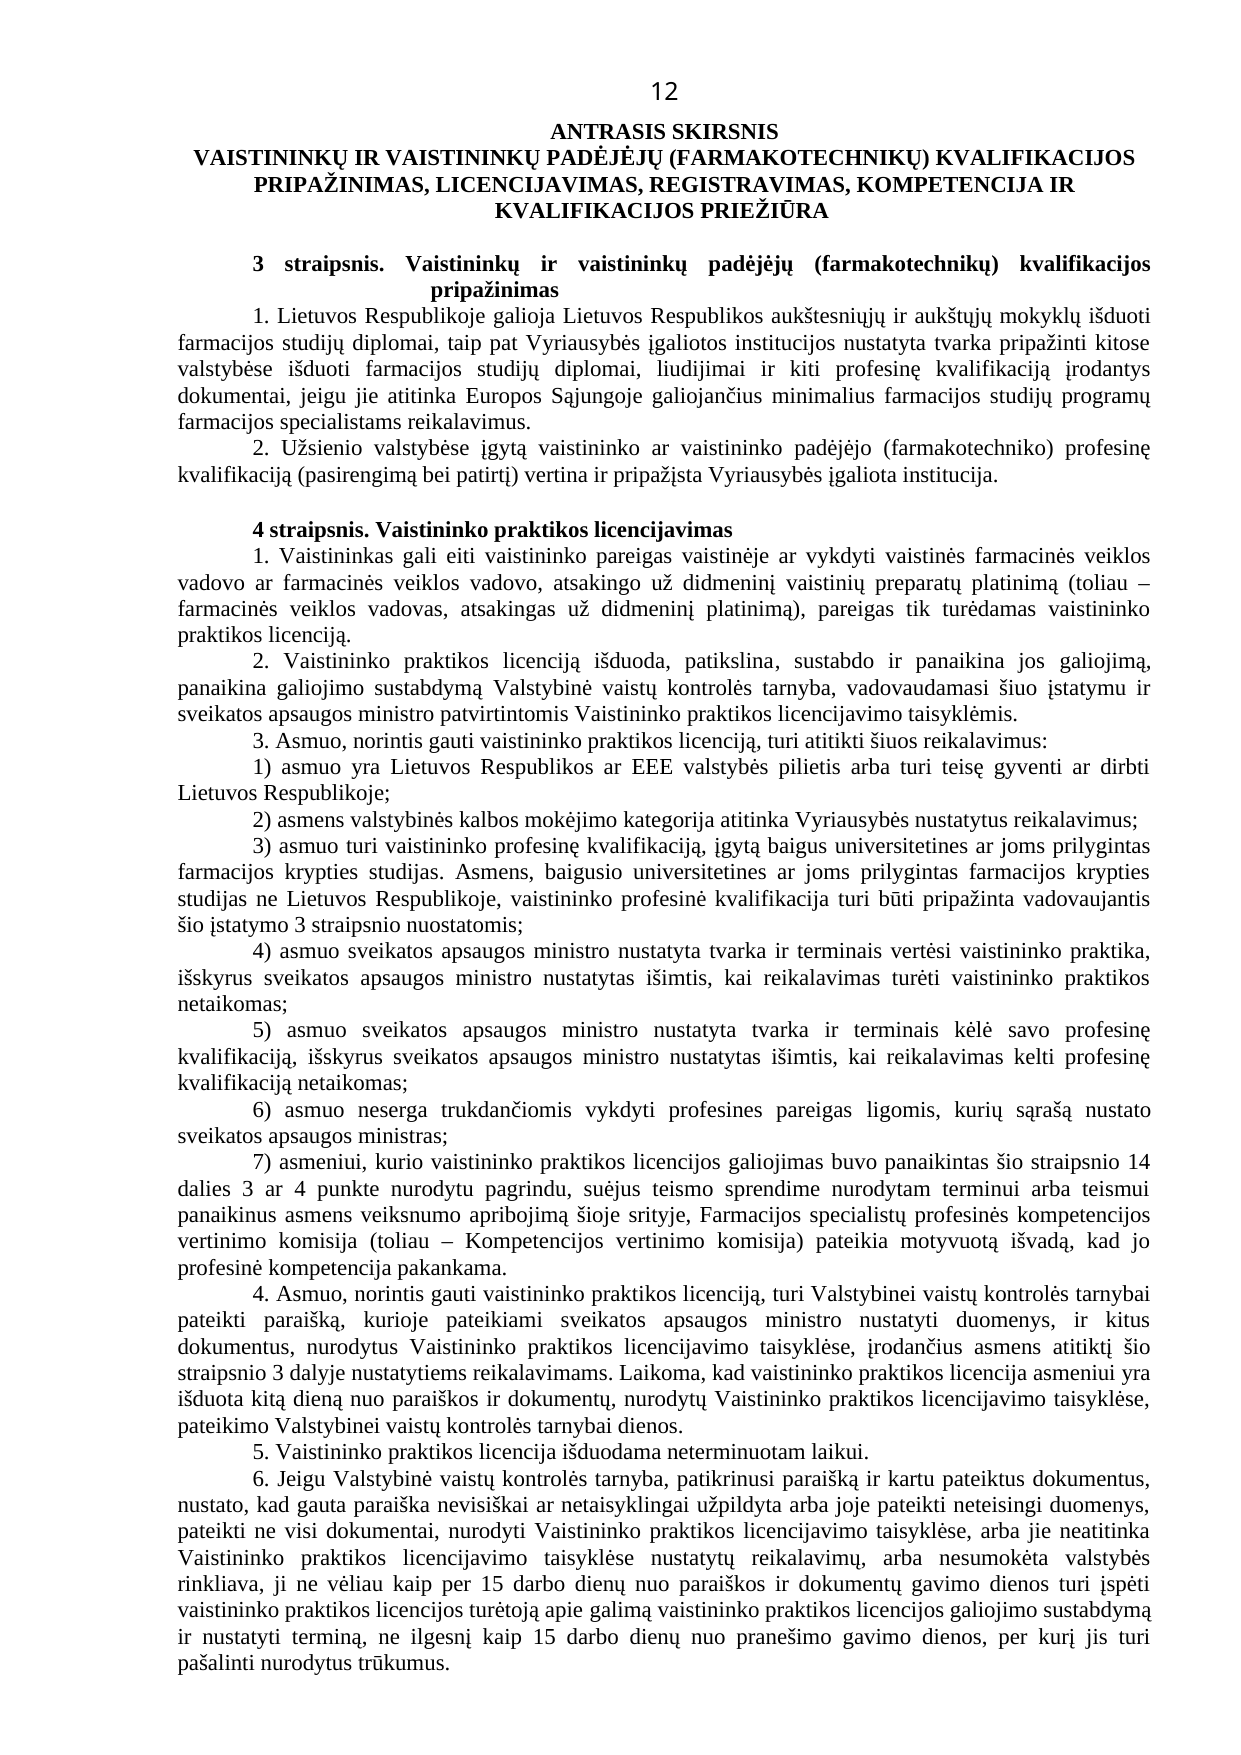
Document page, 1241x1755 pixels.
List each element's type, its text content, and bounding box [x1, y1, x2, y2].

text 5. Vaistininko praktikos licencija išduodama neterminuotam laikui. [177, 1438, 1152, 1464]
text 2. Vaistininko praktikos licenciją išduoda, patikslina, sustabdo ir panaikina jos galiojimą, panaikina galiojimo sustabdymą Valstybinė vaistų kontrolės tarnyba, vadovaudamasi šiuo įstatymu ir sveikatos apsaugos ministro patvirtintomis Vaistininko praktikos licencijavimo taisyklėmis. [177, 648, 1152, 727]
text 1) asmuo yra Lietuvos Respublikos ar EEE valstybės pilietis arba turi teisę gyventi ar dirbti Lietuvos Respublikoje; [177, 753, 1152, 806]
text antrasIS skIRSNIS [177, 118, 1152, 144]
text 1. Vaistininkas gali eiti vaistininko pareigas vaistinėje ar vykdyti vaistinės farmacinės veiklos vadovo ar farmacinės veiklos vadovo, atsakingo už didmeninį vaistinių preparatų platinimą (toliau – farmacinės veiklos vadovas, atsakingas už didmeninį platinimą), pareigas tik turėdamas vaistininko praktikos licenciją. [177, 542, 1152, 648]
text 5) asmuo sveikatos apsaugos ministro nustatyta tvarka ir terminais kėlė savo profesinę kvalifikaciją, išskyrus sveikatos apsaugos ministro nustatytas išimtis, kai reikalavimas kelti profesinę kvalifikaciją netaikomas; [177, 1017, 1152, 1096]
text VAISTININKŲ IR VAISTININKŲ PADĖJĖJŲ (FARMAKOTECHNIKŲ) KVALIFIKACIJOS PRIPAŽINIMAS, LICENCIJAVIMAS, REGISTRAVIMAS, KOMPETENCIJA IR kvalifikacijos priežiūra [177, 144, 1152, 223]
text 3) asmuo turi vaistininko profesinę kvalifikaciją, įgytą baigus universitetines ar joms prilygintas farmacijos krypties studijas. Asmens, baigusio universitetines ar joms prilygintas farmacijos krypties studijas ne Lietuvos Respublikoje, vaistininko profesinė kvalifikacija turi būti pripažinta vadovaujantis šio įstatymo 3 straipsnio nuostatomis; [177, 832, 1152, 937]
text 2) asmens valstybinės kalbos mokėjimo kategorija atitinka Vyriausybės nustatytus reikalavimus; [177, 806, 1152, 832]
text 4. Asmuo, norintis gauti vaistininko praktikos licenciją, turi Valstybinei vaistų kontrolės tarnybai pateikti paraišką, kurioje pateikiami sveikatos apsaugos ministro nustatyti duomenys, ir kitus dokumentus, nurodytus Vaistininko praktikos licencijavimo taisyklėse, įrodančius asmens atitiktį šio straipsnio 3 dalyje nustatytiems reikalavimams. Laikoma, kad vaistininko praktikos licencija asmeniui yra išduota kitą dieną nuo paraiškos ir dokumentų, nurodytų Vaistininko praktikos licencijavimo taisyklėse, pateikimo Valstybinei vaistų kontrolės tarnybai dienos. [177, 1280, 1152, 1438]
text 6. Jeigu Valstybinė vaistų kontrolės tarnyba, patikrinusi paraišką ir kartu pateiktus dokumentus, nustato, kad gauta paraiška nevisiškai ar netaisyklingai užpildyta arba joje pateikti neteisingi duomenys, pateikti ne visi dokumentai, nurodyti Vaistininko praktikos licencijavimo taisyklėse, arba jie neatitinka Vaistininko praktikos licencijavimo taisyklėse nustatytų reikalavimų, arba nesumokėta valstybės rinkliava, ji ne vėliau kaip per 15 darbo dienų nuo paraiškos ir dokumentų gavimo dienos turi įspėti vaistininko praktikos licencijos turėtoją apie galimą vaistininko praktikos licencijos galiojimo sustabdymą ir nustatyti terminą, ne ilgesnį kaip 15 darbo dienų nuo pranešimo gavimo dienos, per kurį jis turi pašalinti nurodytus trūkumus. [177, 1464, 1152, 1675]
text 1. Lietuvos Respublikoje galioja Lietuvos Respublikos aukštesniųjų ir aukštųjų mokyklų išduoti farmacijos studijų diplomai, taip pat Vyriausybės įgaliotos institucijos nustatyta tvarka pripažinti kitose valstybėse išduoti farmacijos studijų diplomai, liudijimai ir kiti profesinę kvalifikaciją įrodantys dokumentai, jeigu jie atitinka Europos Sąjungoje galiojančius minimalius farmacijos studijų programų farmacijos specialistams reikalavimus. [177, 303, 1152, 434]
text 2. Užsienio valstybėse įgytą vaistininko ar vaistininko padėjėjo (farmakotechniko) profesinę kvalifikaciją (pasirengimą bei patirtį) vertina ir pripažįsta Vyriausybės įgaliota institucija. [177, 434, 1152, 487]
text 4) asmuo sveikatos apsaugos ministro nustatyta tvarka ir terminais vertėsi vaistininko praktika, išskyrus sveikatos apsaugos ministro nustatytas išimtis, kai reikalavimas turėti vaistininko praktikos netaikomas; [177, 937, 1152, 1017]
text 7) asmeniui, kurio vaistininko praktikos licencijos galiojimas buvo panaikintas šio straipsnio 14 dalies 3 ar 4 punkte nurodytu pagrindu, suėjus teismo sprendime nurodytam terminui arba teismui panaikinus asmens veiksnumo apribojimą šioje srityje, Farmacijos specialistų profesinės kompetencijos vertinimo komisija (toliau – Kompetencijos vertinimo komisija) pateikia motyvuotą išvadą, kad jo profesinė kompetencija pakankama. [177, 1148, 1152, 1280]
text 4 straipsnis. Vaistininko praktikos licencijavimas [177, 516, 1152, 542]
text 3. Asmuo, norintis gauti vaistininko praktikos licenciją, turi atitikti šiuos reikalavimus: [177, 727, 1152, 753]
text 6) asmuo neserga trukdančiomis vykdyti profesines pareigas ligomis, kurių sąrašą nustato sveikatos apsaugos ministras; [177, 1096, 1152, 1148]
text 3 straipsnis. Vaistininkų ir vaistininkų padėjėjų (farmakotechnikų) kvalifikacijos pripažinimas [252, 250, 1152, 303]
